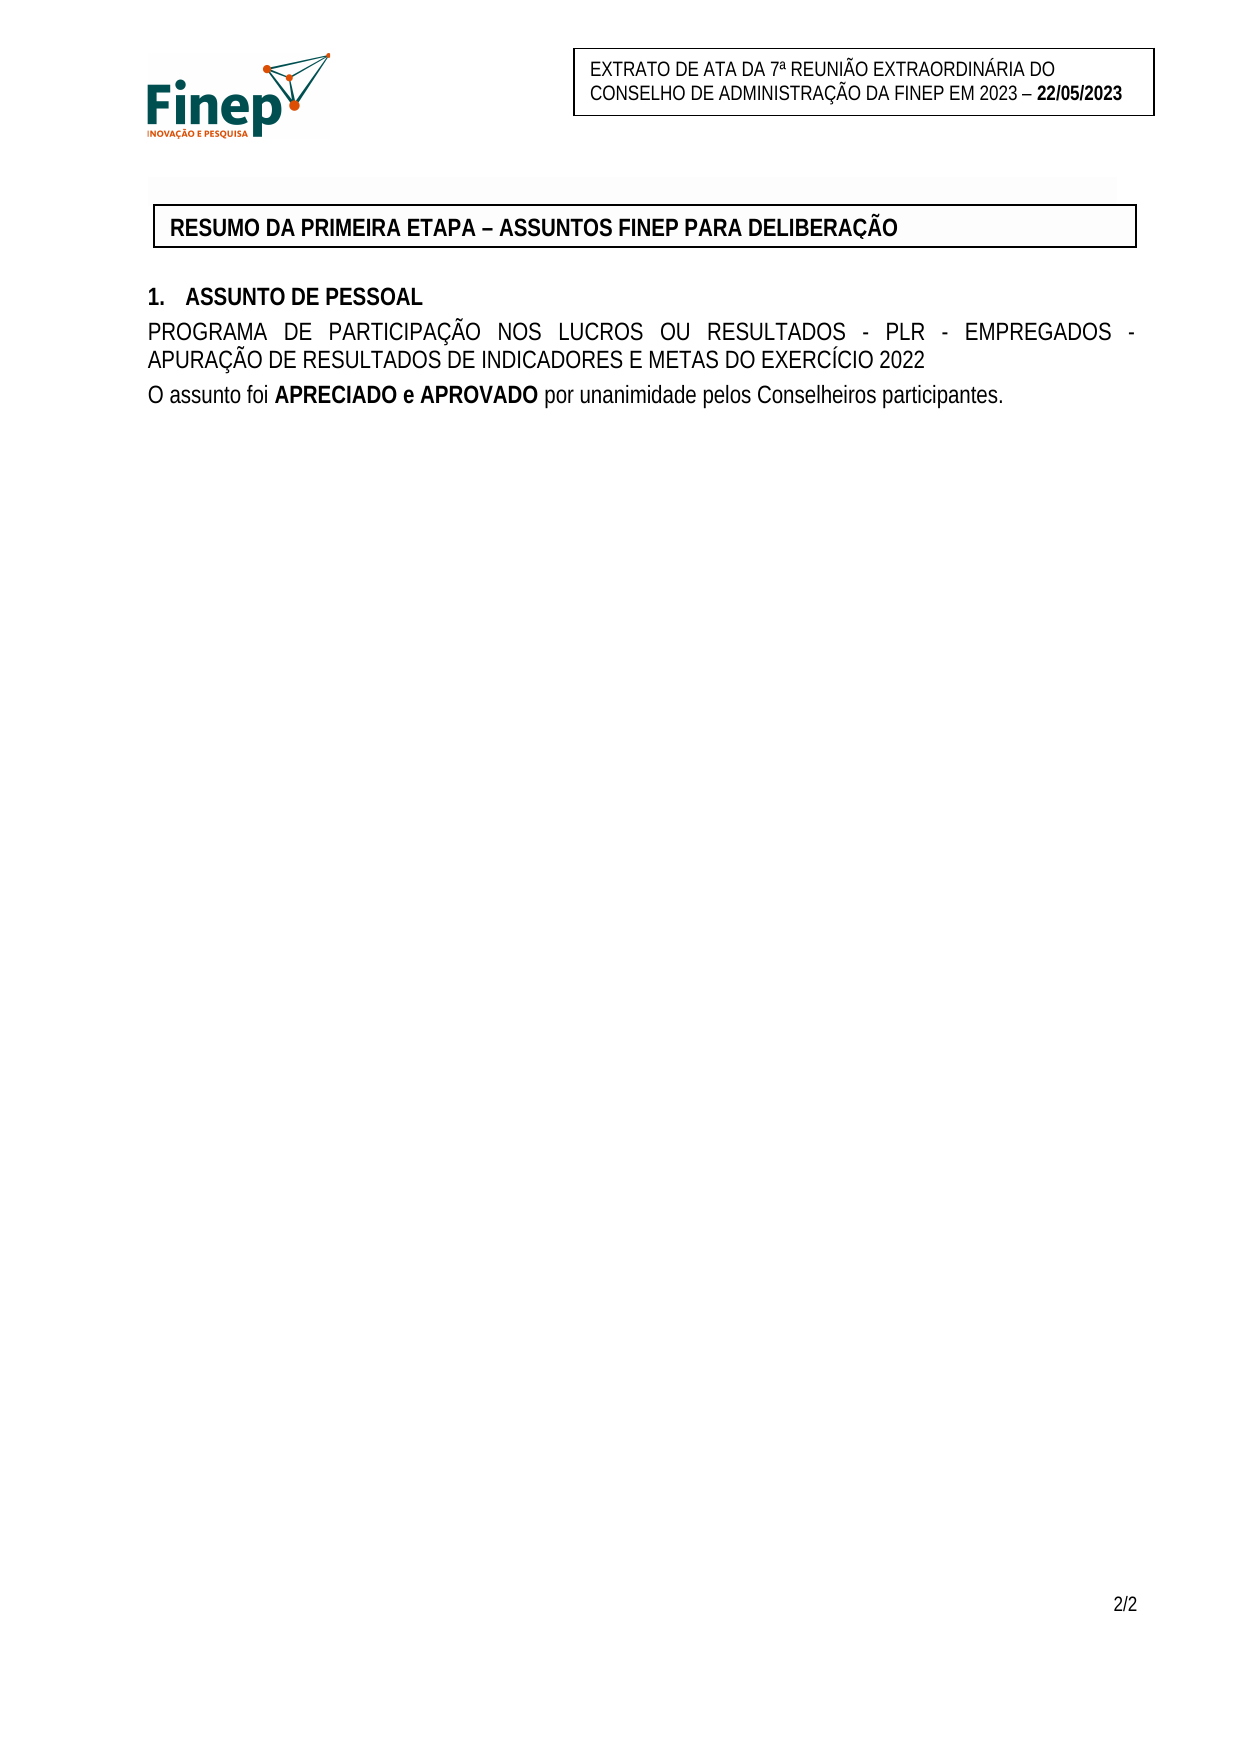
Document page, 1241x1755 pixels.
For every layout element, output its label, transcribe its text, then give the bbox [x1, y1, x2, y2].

list ASSUNTO DE PESSOAL [148, 282, 1137, 311]
text RESUMO DA PRIMEIRA ETAPA – ASSUNTOS FINEP PARA DELIBERAÇÃO [170, 213, 1120, 238]
text PROGRAMA DE PARTICIPAÇÃO NOS LUCROS OU RESULTADOS - PLR - EMPREGADOS - APURAÇÃO DE RESULTADOS DE INDICADORES E METAS DO EXERCÍCIO 2022 [148, 317, 1137, 374]
text O assunto foi APRECIADO e APROVADO por unanimidade pelos Conselheiros participantes. [148, 380, 1137, 409]
